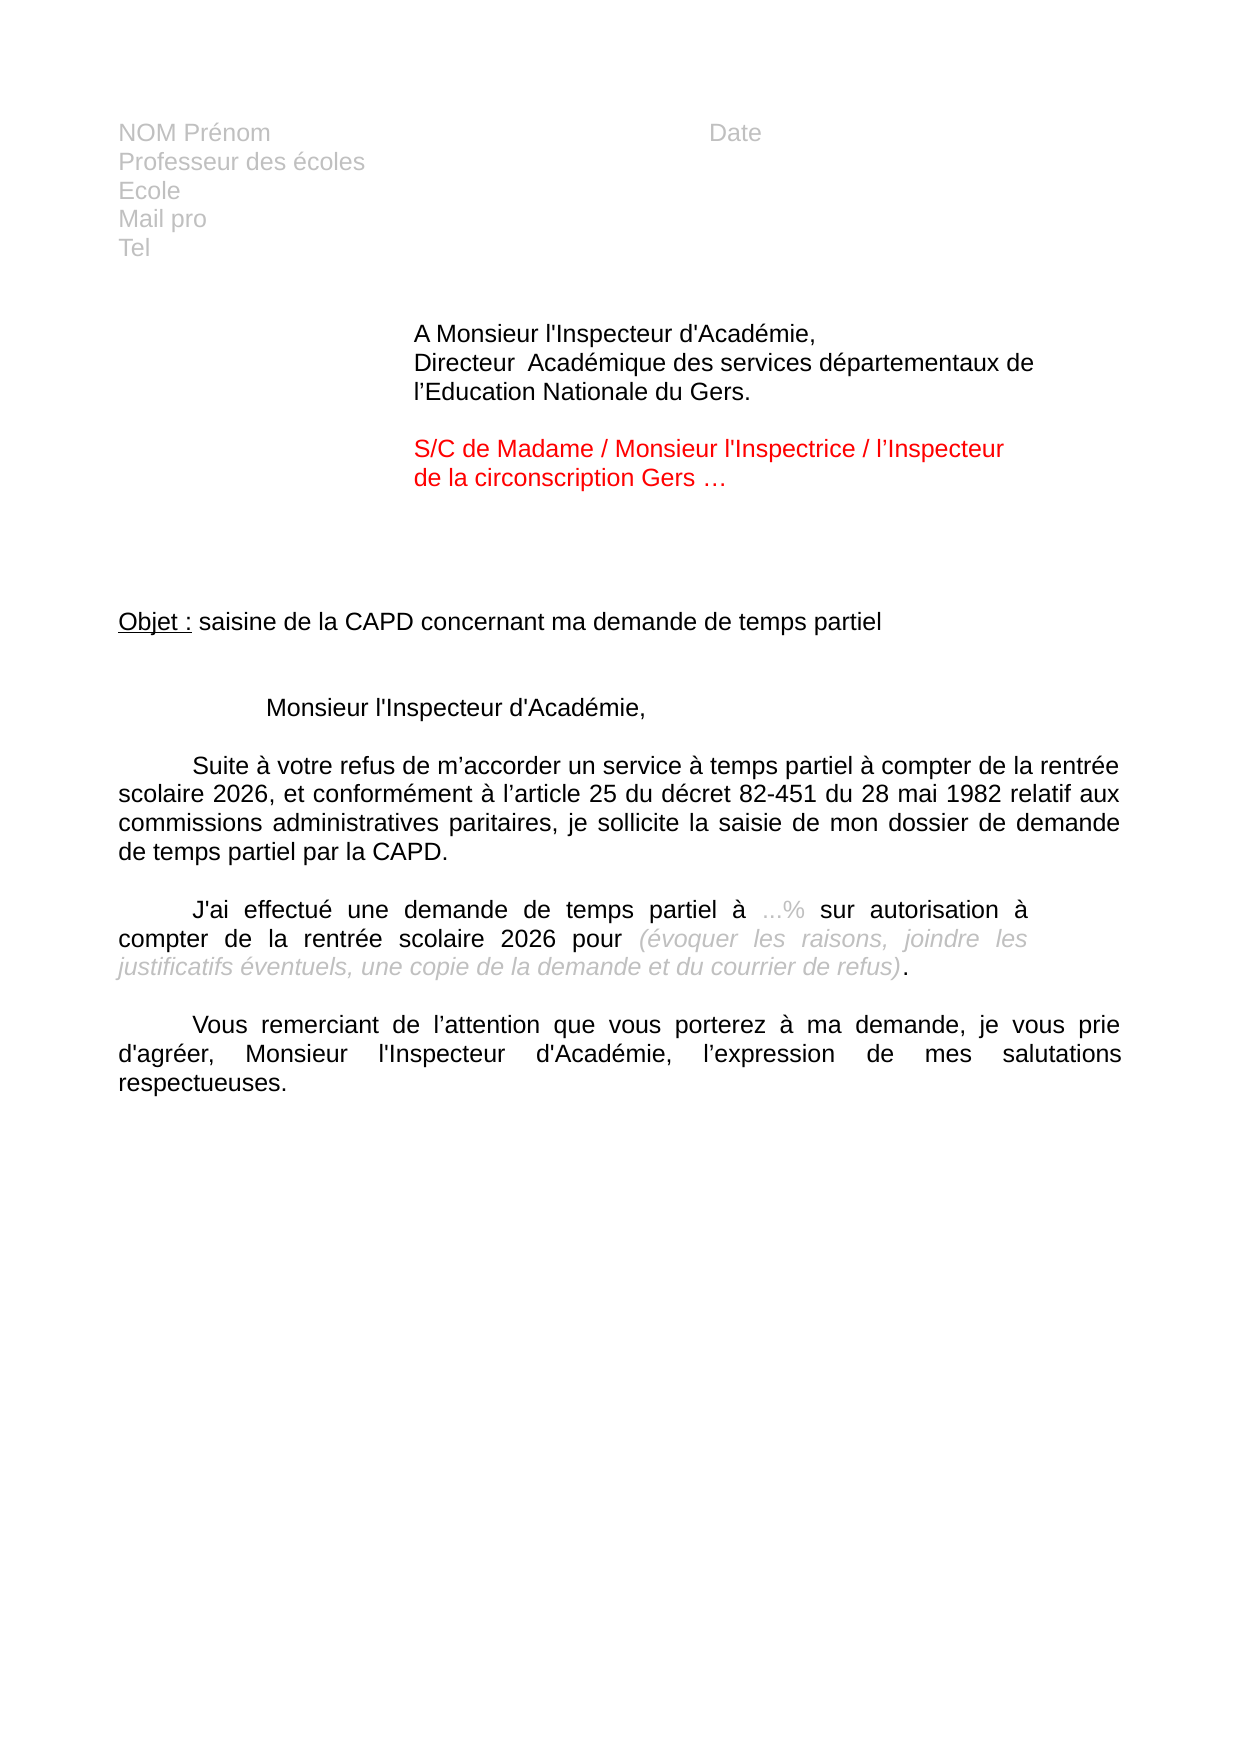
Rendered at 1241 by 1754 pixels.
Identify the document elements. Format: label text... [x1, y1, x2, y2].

text Monsieur l'Inspecteur d'Académie, [118, 693, 1122, 722]
text NOM Prénom Date [118, 118, 1122, 147]
text Ecole [118, 176, 1122, 204]
text S/C de Madame / Monsieur l'Inspectrice / l’Inspecteur [118, 434, 1122, 463]
text J'ai effectué une demande de temps partiel à ...% sur autorisation à compter de la rentrée scolaire 2026 pour (évoquer les raisons, joindre les justificatifs éventuels, une copie de la demande et du courrier de refus). [118, 895, 1028, 981]
text Mail pro [118, 204, 1122, 233]
text Objet : saisine de la CAPD concernant ma demande de temps partiel [118, 607, 1122, 636]
text Vous remerciant de l’attention que vous porterez à ma demande, je vous prie d'agréer, Monsieur l'Inspecteur d'Académie, l’expression de mes salutations respectueuses. [118, 1010, 1122, 1096]
text Suite à votre refus de m’accorder un service à temps partiel à compter de la rentrée scolaire 2026, et conformément à l’article 25 du décret 82-451 du 28 mai 1982 relatif aux commissions administratives paritaires, je sollicite la saisie de mon dossier de demande de temps partiel par la CAPD. [118, 751, 1122, 866]
text Directeur Académique des services départementaux de l’Education Nationale du Gers. [118, 348, 1122, 406]
text Tel [118, 233, 1122, 262]
text Professeur des écoles [118, 147, 1122, 176]
text A Monsieur l'Inspecteur d'Académie, [118, 319, 1122, 348]
text de la circonscription Gers … [118, 463, 1122, 492]
